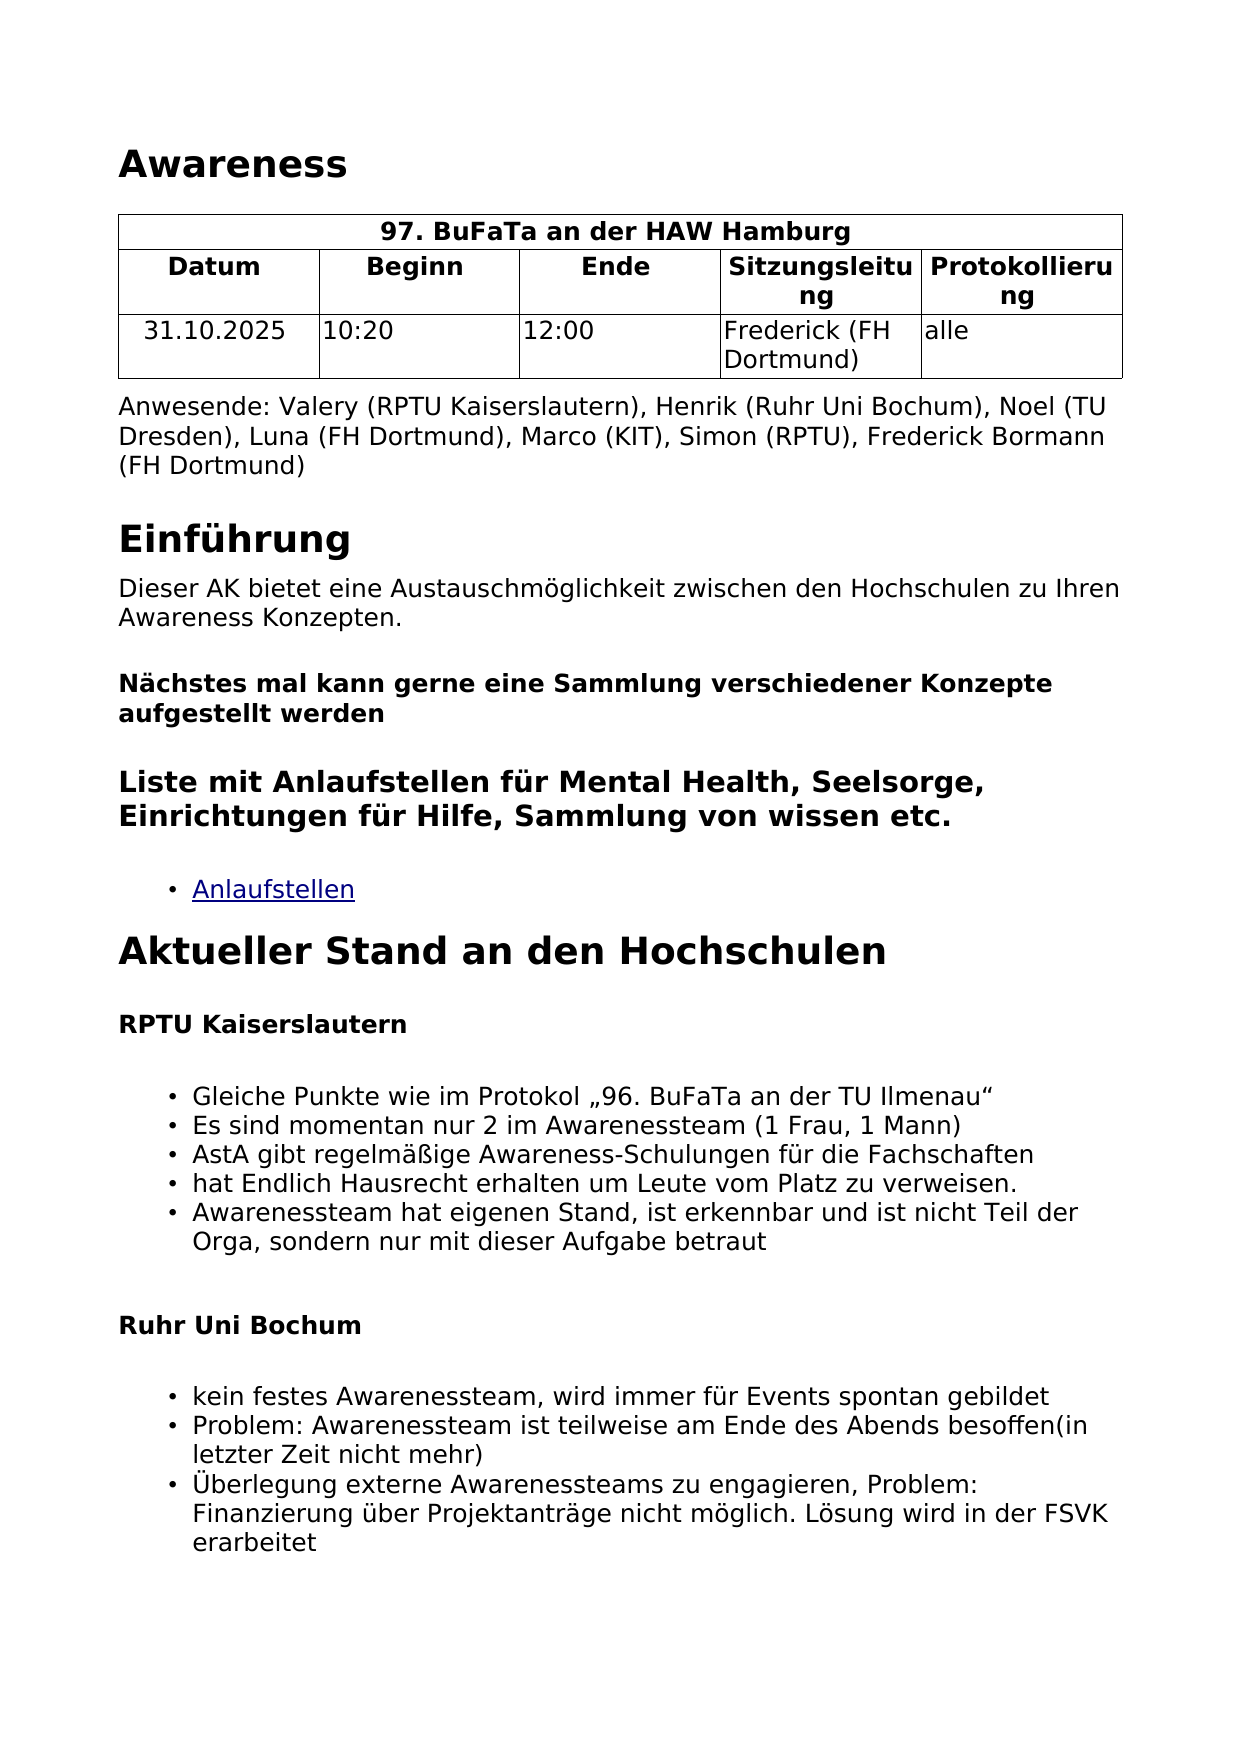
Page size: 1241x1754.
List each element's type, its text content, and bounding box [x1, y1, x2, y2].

table_cell Beginn [320, 250, 519, 313]
list Anlaufstellen [177, 875, 1122, 904]
subtitle Einführung [118, 518, 1122, 561]
table_cell alle [922, 315, 1122, 378]
list hat Endlich Hausrecht erhalten um Leute vom Platz zu verweisen. [177, 1169, 1122, 1198]
list Awarenessteam hat eigenen Stand, ist erkennbar und ist nicht Teil der Orga, sondern nur mit dieser Aufgabe betraut [177, 1198, 1122, 1257]
subtitle Nächstes mal kann gerne eine Sammlung verschiedener Konzepte aufgestellt werden [118, 669, 1122, 728]
subtitle Ruhr Uni Bochum [118, 1311, 1122, 1340]
text Anwesende: Valery (RPTU Kaiserslautern), Henrik (Ruhr Uni Bochum), Noel (TU Dresden), Luna (FH Dortmund), Marco (KIT), Simon (RPTU), Frederick Bormann (FH Dortmund) [118, 393, 1122, 480]
table_cell Sitzungsleitung [721, 250, 921, 313]
list kein festes Awarenessteam, wird immer für Events spontan gebildet [177, 1382, 1122, 1412]
subtitle Liste mit Anlaufstellen für Mental Health, Seelsorge, Einrichtungen für Hilfe, Sammlung von wissen etc. [118, 765, 1122, 833]
table_cell Ende [520, 250, 720, 313]
list Überlegung externe Awarenessteams zu engagieren, Problem: Finanzierung über Projektanträge nicht möglich. Lösung wird in der FSVK erarbeitet [177, 1470, 1122, 1557]
table_cell 31.10.2025 [119, 315, 319, 378]
list Es sind momentan nur 2 im Awarenessteam (1 Frau, 1 Mann) [177, 1111, 1122, 1140]
subtitle Awareness [118, 143, 1122, 187]
list Problem: Awarenessteam ist teilweise am Ende des Abends besoffen(in letzter Zeit nicht mehr) [177, 1412, 1122, 1470]
table_cell Frederick (FH Dortmund) [721, 315, 921, 378]
table_header 97. BuFaTa an der HAW Hamburg [119, 215, 1122, 249]
subtitle RPTU Kaiserslautern [118, 1011, 1122, 1040]
list Gleiche Punkte wie im Protokol „96. BuFaTa an der TU Ilmenau“ [177, 1082, 1122, 1111]
table_cell 10:20 [320, 315, 519, 378]
list AstA gibt regelmäßige Awareness-Schulungen für die Fachschaften [177, 1140, 1122, 1169]
table_cell Protokollierung [922, 250, 1122, 313]
table_cell 12:00 [520, 315, 720, 378]
subtitle Aktueller Stand an den Hochschulen [118, 929, 1122, 973]
text Dieser AK bietet eine Austauschmöglichkeit zwischen den Hochschulen zu Ihren Awareness Konzepten. [118, 574, 1122, 632]
table_cell Datum [119, 250, 319, 313]
